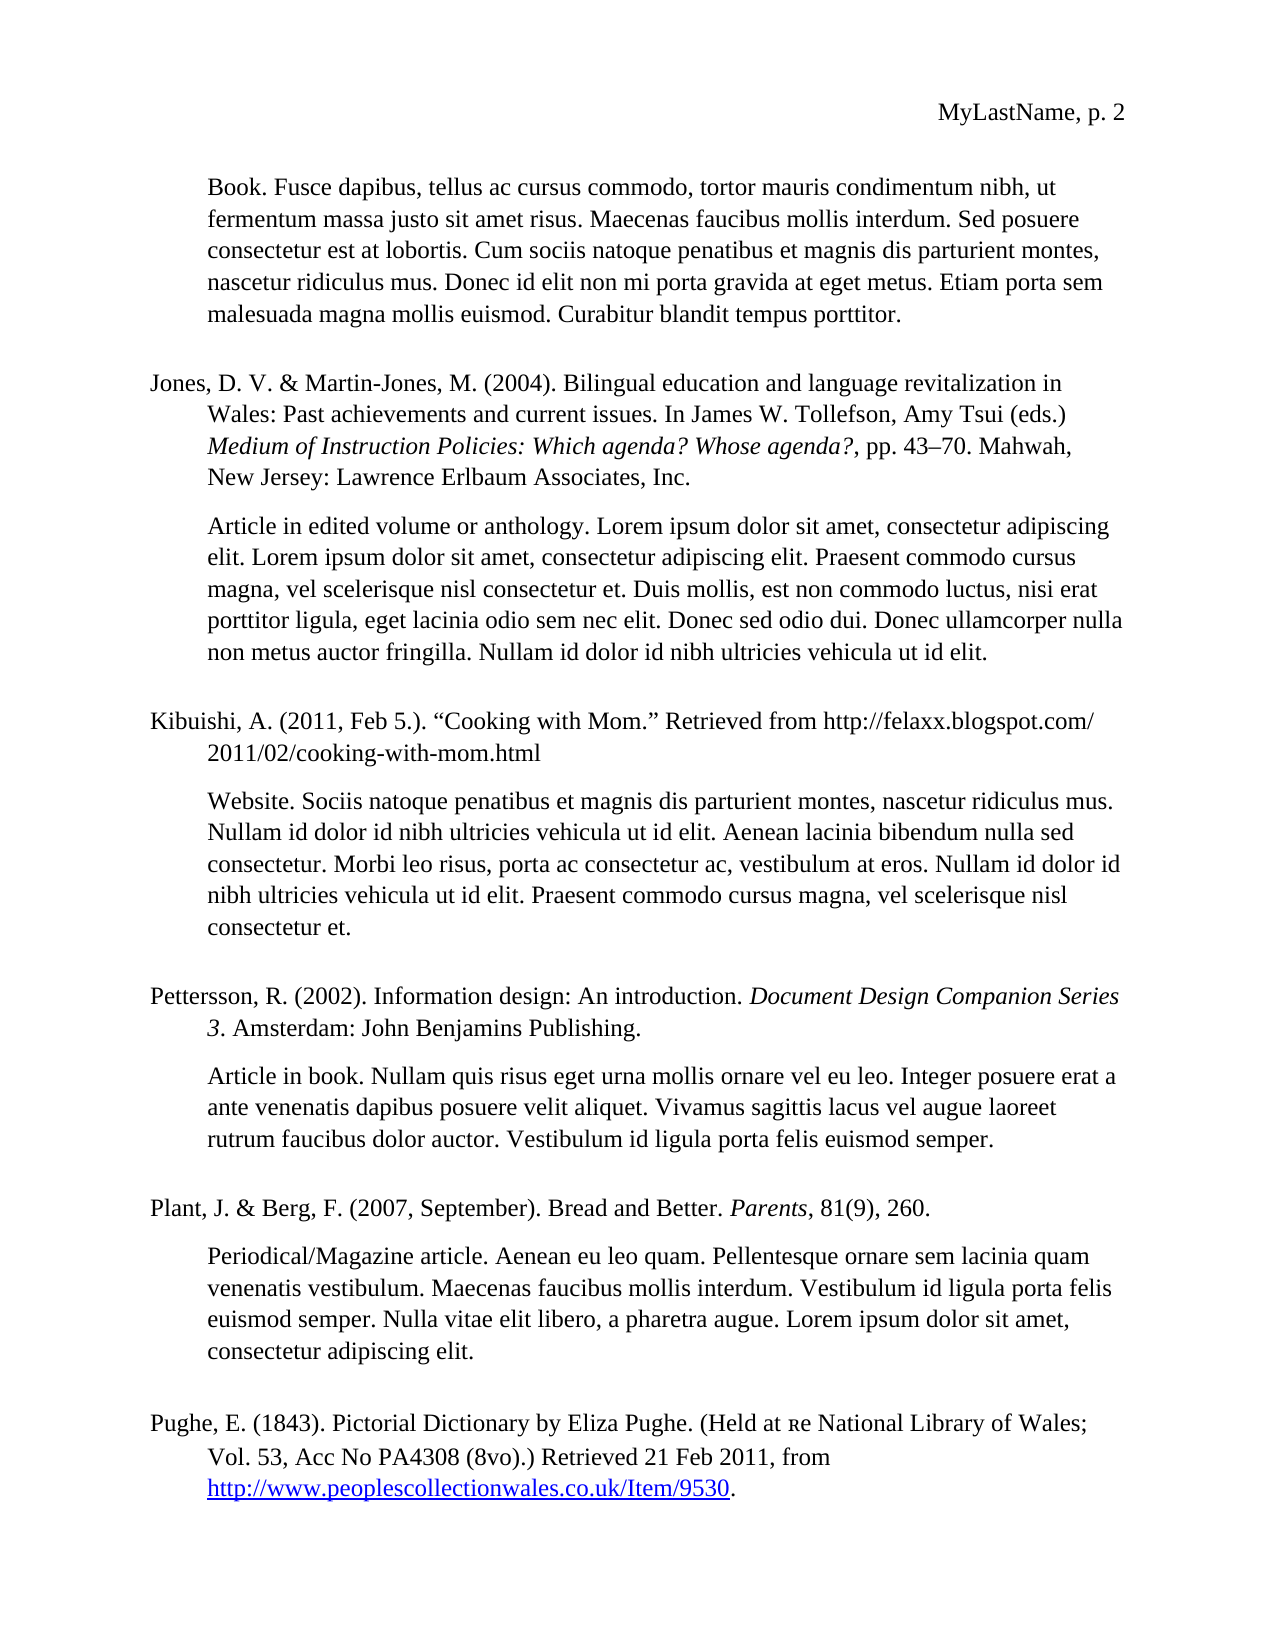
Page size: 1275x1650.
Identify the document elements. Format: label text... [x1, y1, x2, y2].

text Article in edited volume or anthology. Lorem ipsum dolor sit amet, consectetur adipiscing elit. Lorem ipsum dolor sit amet, consectetur adipiscing elit. Praesent commodo cursus magna, vel scelerisque nisl consectetur et. Duis mollis, est non commodo luctus, nisi erat porttitor ligula, eget lacinia odio sem nec elit. Donec sed odio dui. Donec ullamcorper nulla non metus auctor fringilla. Nullam id dolor id nibh ultricies vehicula ut id elit. [207, 511, 1125, 666]
text Jones, D. V. & Martin-Jones, M. (2004). Bilingual education and language revitalization in Wales: Past achievements and current issues. In James W. Tollefson, Amy Tsui (eds.) Medium of Instruction Policies: Which agenda? Whose agenda?, pp. 43–70. Mahwah, New Jersey: Lawrence Erlbaum Associates, Inc. [150, 368, 1125, 491]
text Article in book. Nullam quis risus eget urna mollis ornare vel eu leo. Integer posuere erat a ante venenatis dapibus posuere velit aliquet. Vivamus sagittis lacus vel augue laoreet rutrum faucibus dolor auctor. Vestibulum id ligula porta felis euismod semper. [207, 1061, 1125, 1153]
text Pughe, E. (1843). Pictorial Dictionary by Eliza Pughe. (Held at e National Library of Wales; Vol. 53, Acc No PA4308 (8vo).) Retrieved 21 Feb 2011, from http://www.peoplescollectionwales.co.uk/Item/9530. [150, 1405, 1125, 1502]
text Periodical/Magazine article. Aenean eu leo quam. Pellentesque ornare sem lacinia quam venenatis vestibulum. Maecenas faucibus mollis interdum. Vestibulum id ligula porta felis euismod semper. Nulla vitae elit libero, a pharetra augue. Lorem ipsum dolor sit amet, consectetur adipiscing elit. [207, 1241, 1125, 1365]
text Plant, J. & Berg, F. (2007, September). Bread and Better. Parents, 81(9), 260. [150, 1193, 1125, 1222]
text Pettersson, R. (2002). Information design: An introduction. Document Design Companion Series 3. Amsterdam: John Benjamins Publishing. [150, 981, 1125, 1041]
text Website. Sociis natoque penatibus et magnis dis parturient montes, nascetur ridiculus mus. Nullam id dolor id nibh ultricies vehicula ut id elit. Aenean lacinia bibendum nulla sed consectetur. Morbi leo risus, porta ac consectetur ac, vestibulum at eros. Nullam id dolor id nibh ultricies vehicula ut id elit. Praesent commodo cursus magna, vel scelerisque nisl consectetur et. [207, 786, 1125, 941]
text Book. Fusce dapibus, tellus ac cursus commodo, tortor mauris condimentum nibh, ut fermentum massa justo sit amet risus. Maecenas faucibus mollis interdum. Sed posuere consectetur est at lobortis. Cum sociis natoque penatibus et magnis dis parturient montes, nascetur ridiculus mus. Donec id elit non mi porta gravida at eget metus. Etiam porta sem malesuada magna mollis euismod. Curabitur blandit tempus porttitor. [207, 172, 1125, 327]
text Kibuishi, A. (2011, Feb 5.). “Cooking with Mom.” Retrieved from http://felaxx.blogspot.com/ 2011/02/cooking-with-mom.html [150, 706, 1125, 766]
